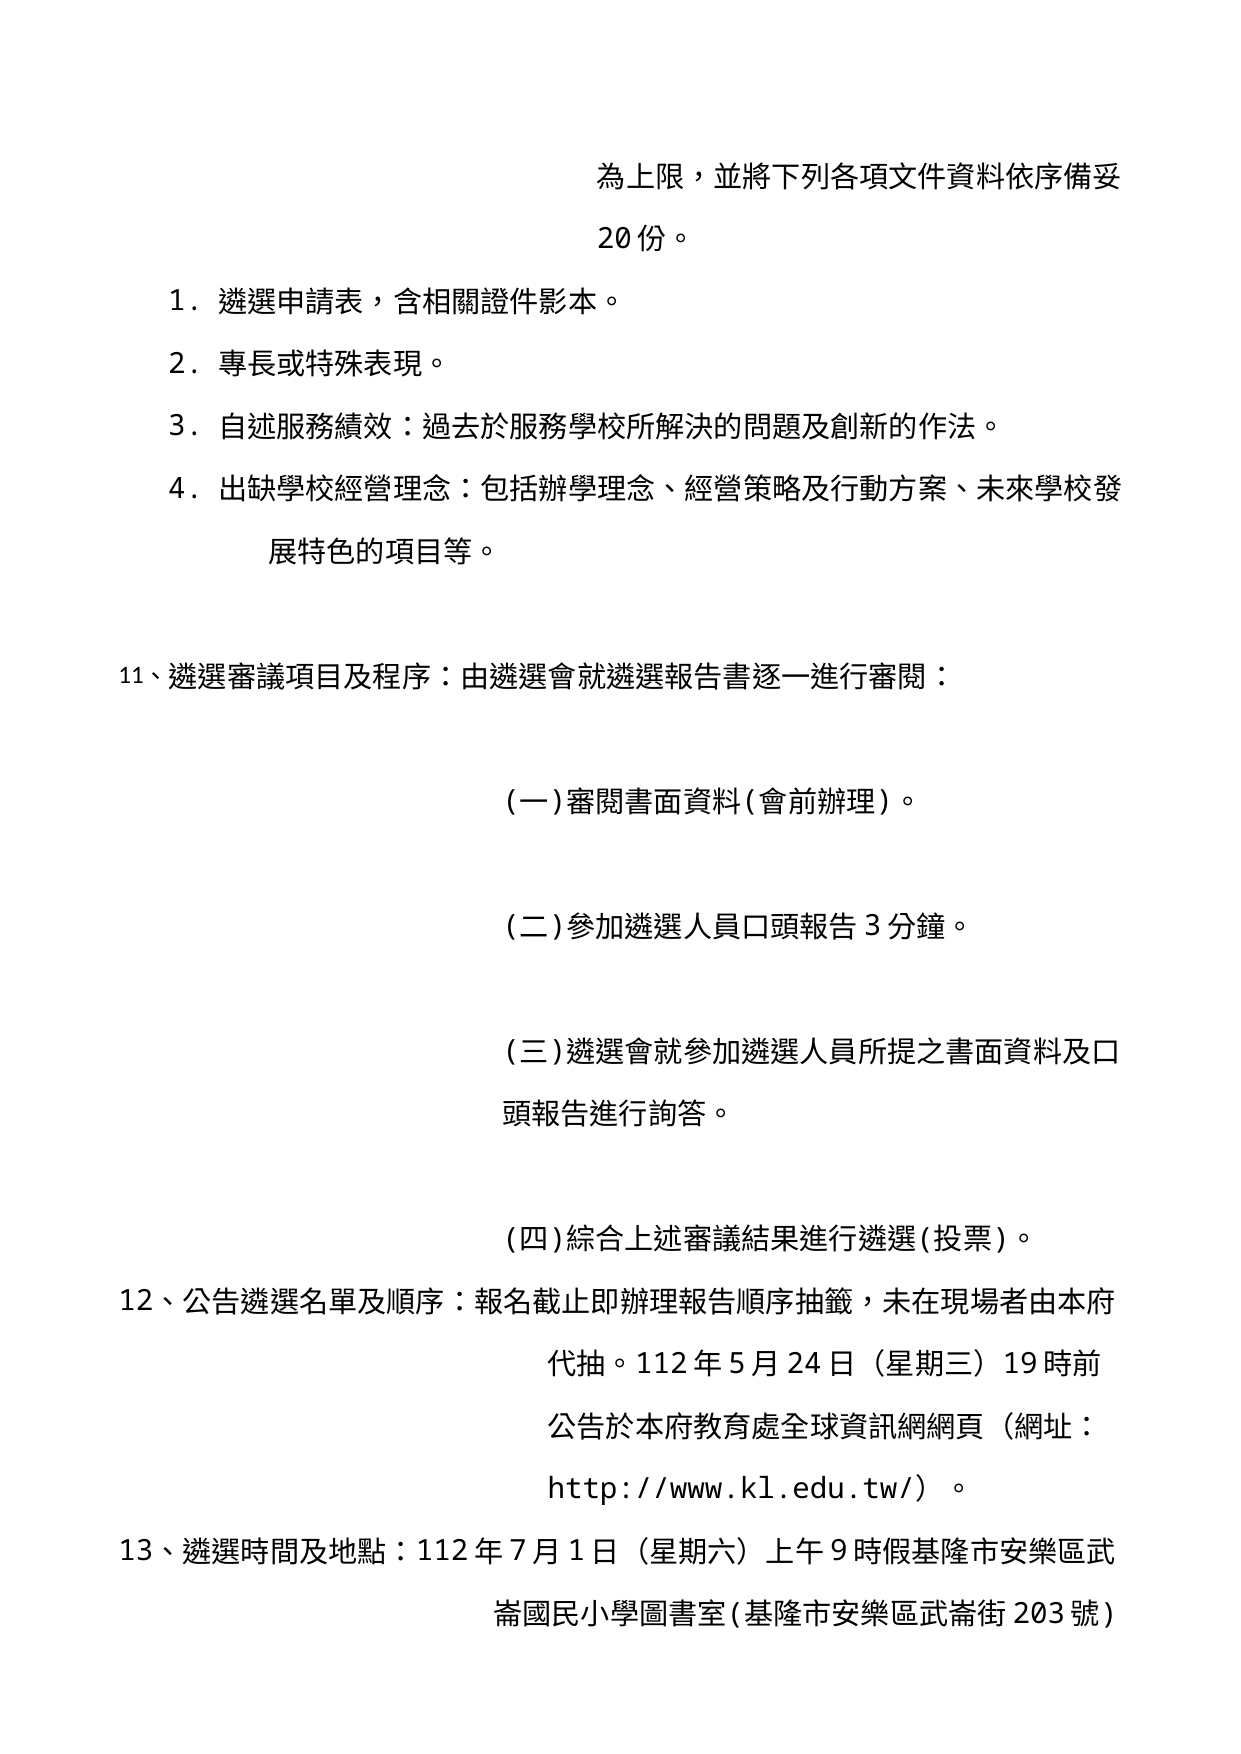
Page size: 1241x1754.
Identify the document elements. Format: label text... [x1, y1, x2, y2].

list 遴選時間及地點：112年7月1日（星期六）上午9時假基隆市安樂區武崙國民小學圖書室(基隆市安樂區武崙街203號) [118, 1508, 1122, 1633]
text (二)參加遴選人員口頭報告3分鐘。 [502, 883, 1122, 945]
list 為上限，並將下列各項文件資料依序備妥20份。 [418, 133, 1122, 258]
list 遴選審議項目及程序：由遴選會就遴選報告書逐一進行審閱： [118, 633, 1122, 695]
list 自述服務績效：過去於服務學校所解決的問題及創新的作法。 [168, 383, 1122, 445]
text (四)綜合上述審議結果進行遴選(投票)。 [502, 1195, 1122, 1258]
text (三)遴選會就參加遴選人員所提之書面資料及口頭報告進行詢答。 [502, 1008, 1122, 1133]
list 遴選申請表，含相關證件影本。 [168, 258, 1122, 320]
list 公告遴選名單及順序：報名截止即辦理報告順序抽籤，未在現場者由本府代抽。112年5月24日（星期三）19時前公告於本府教育處全球資訊網網頁（網址：http://www.kl.edu.tw/）。 [118, 1258, 1122, 1508]
list 專長或特殊表現。 [168, 320, 1122, 383]
list 出缺學校經營理念：包括辦學理念、經營策略及行動方案、未來學校發展特色的項目等。 [168, 445, 1122, 570]
text (一)審閱書面資料(會前辦理)。 [502, 758, 1122, 820]
